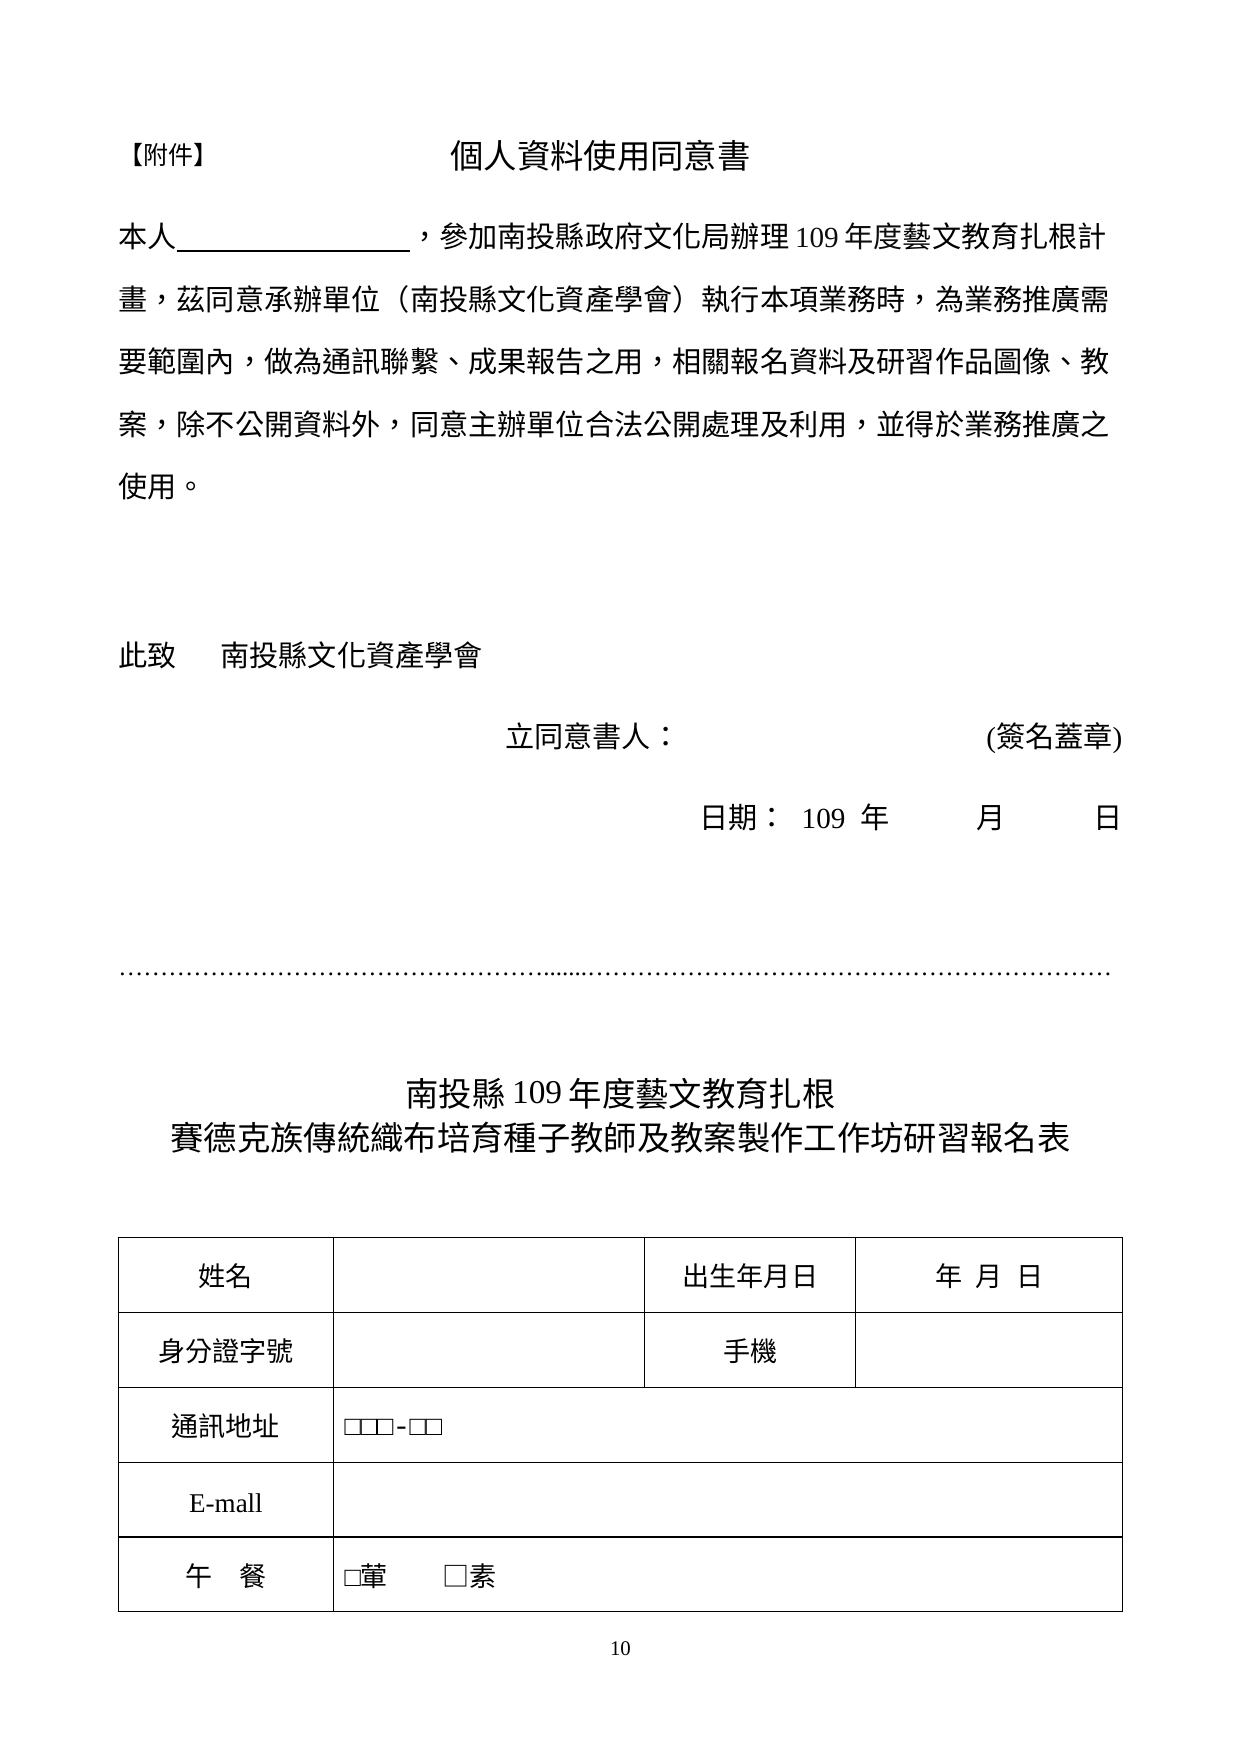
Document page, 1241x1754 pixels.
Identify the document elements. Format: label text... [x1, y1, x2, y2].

table_cell [334, 1313, 644, 1387]
table_cell 午 餐 [119, 1538, 333, 1611]
text 日期： 109 年 月 日 [118, 775, 1122, 837]
table_header [334, 1238, 644, 1312]
text …………………………………………….......……………………………………………………… [118, 925, 1122, 987]
text 賽德克族傳統織布培育種子教師及教案製作工作坊研習報名表 [118, 1112, 1122, 1160]
table_cell □葷 □素 [334, 1538, 1122, 1611]
table_cell [334, 1463, 1122, 1536]
table_cell [856, 1313, 1122, 1387]
table_header 年 月 日 [856, 1238, 1122, 1312]
table_header 姓名 [119, 1238, 333, 1312]
text 立同意書人： (簽名蓋章) [118, 693, 1122, 756]
table_cell 通訊地址 [119, 1388, 333, 1462]
table_cell 身分證字號 [119, 1313, 333, 1387]
table_cell 手機 [645, 1313, 855, 1387]
table_header 出生年月日 [645, 1238, 855, 1312]
table_cell E-mall [119, 1463, 333, 1536]
text 本人 ，參加南投縣政府文化局辦理109年度藝文教育扎根計畫，茲同意承辦單位（南投縣文化資產學會）執行本項業務時，為業務推廣需要範圍內，做為通訊聯繫、成果報告之用，相關報名資料及研習作品圖像、教案，除不公開資料外，同意主辦單位合法公開處理及利用，並得於業務推廣之使用。 [118, 193, 1122, 506]
text 【附件】 個人資料使用同意書 [118, 112, 1110, 175]
text 南投縣109年度藝文教育扎根 [118, 1050, 1122, 1112]
text 此致 南投縣文化資產學會 [118, 612, 1122, 675]
table_cell □□□-□□ [334, 1388, 1122, 1462]
